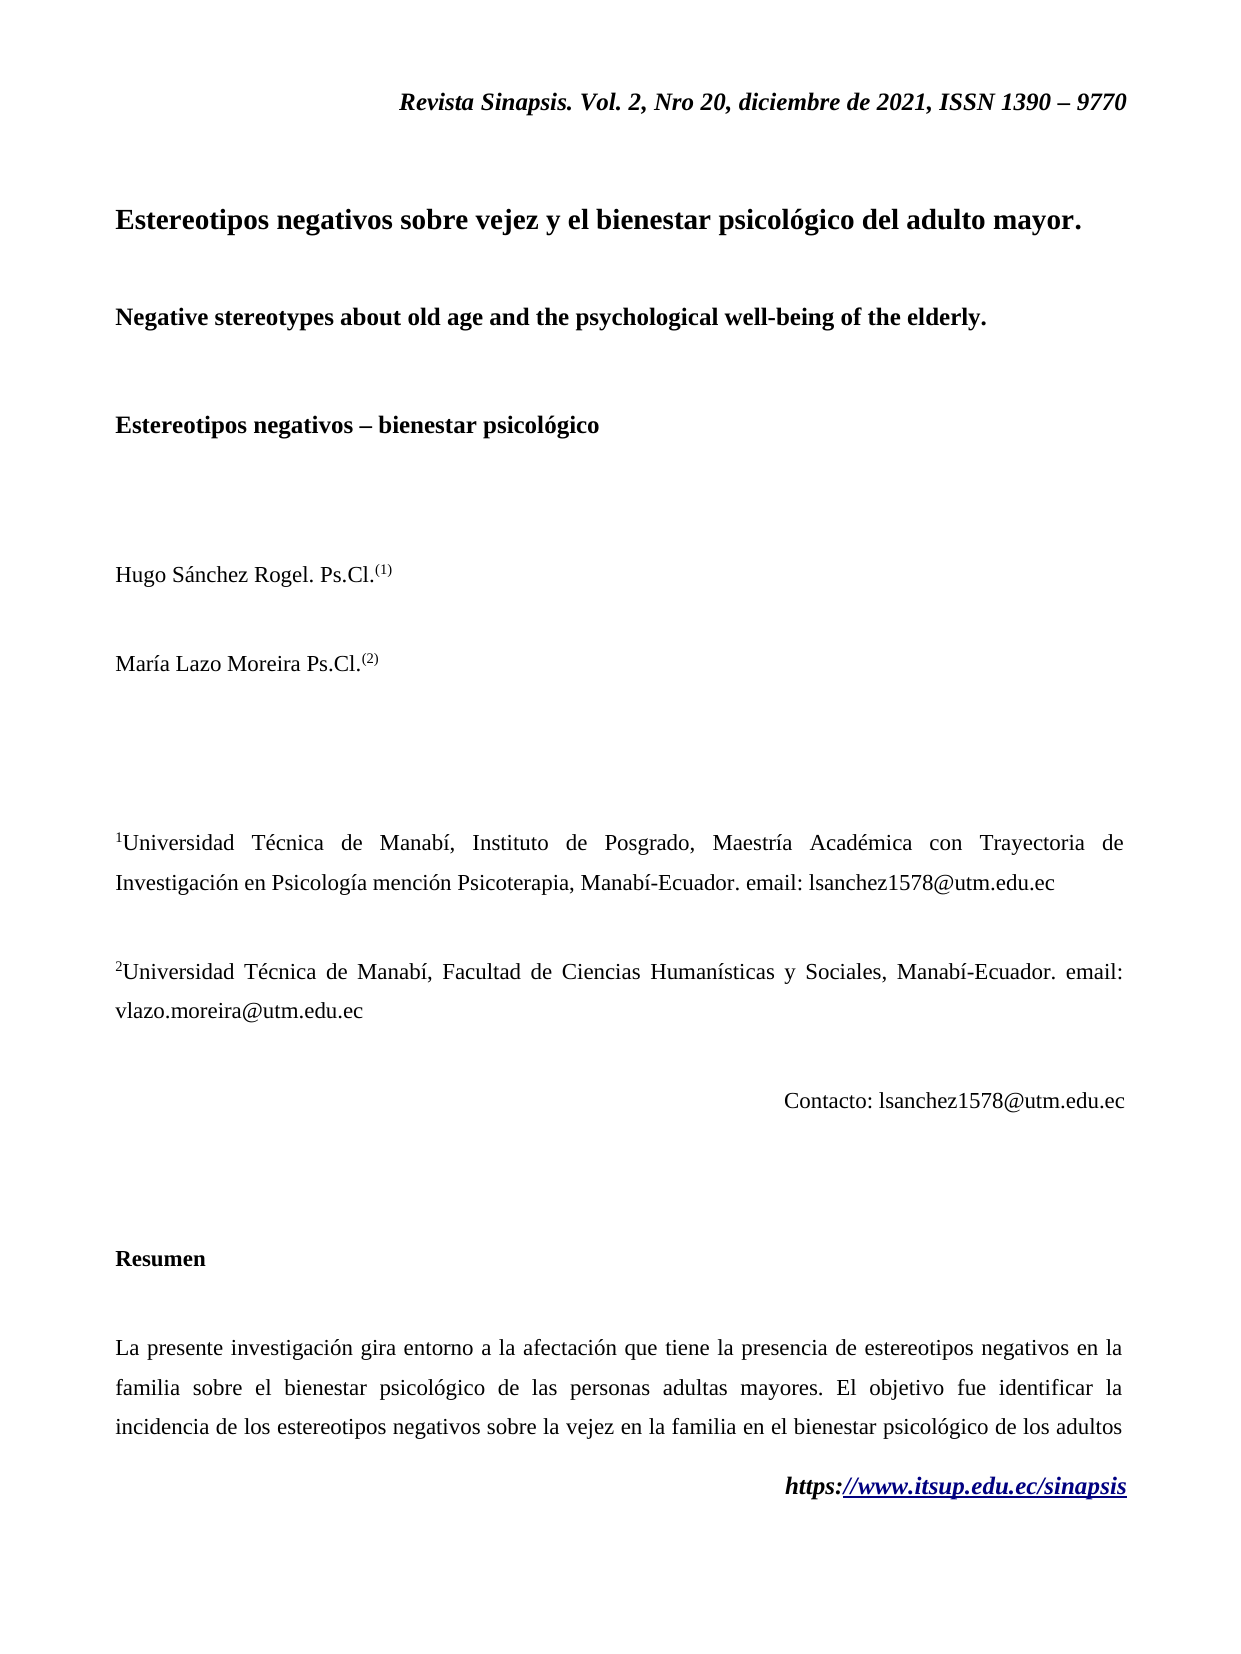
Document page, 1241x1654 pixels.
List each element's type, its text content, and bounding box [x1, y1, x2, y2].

text Hugo Sánchez Rogel. Ps.Cl.(1) [115, 561, 1125, 587]
text 1Universidad Técnica de Manabí, Instituto de Posgrado, Maestría Académica con Trayectoria de Investigación en Psicología mención Psicoterapia, Manabí-Ecuador. email: lsanchez1578@utm.edu.ec [115, 829, 1125, 895]
text Estereotipos negativos – bienestar psicológico [115, 410, 1125, 439]
text Negative stereotypes about old age and the psychological well-being of the elderly. [115, 302, 1125, 331]
text La presente investigación gira entorno a la afectación que tiene la presencia de estereotipos negativos en la familia sobre el bienestar psicológico de las personas adultas mayores. El objetivo fue identificar la incidencia de los estereotipos negativos sobre la vejez en la familia en el bienestar psicológico de los adultos [115, 1334, 1125, 1439]
text 2Universidad Técnica de Manabí, Facultad de Ciencias Humanísticas y Sociales, Manabí-Ecuador. email: vlazo.moreira@utm.edu.ec [115, 958, 1125, 1024]
text Resumen [115, 1244, 1125, 1271]
text Estereotipos negativos sobre vejez y el bienestar psicológico del adulto mayor. [115, 202, 1125, 236]
text María Lazo Moreira Ps.Cl.(2) [115, 650, 1125, 676]
text Contacto: lsanchez1578@utm.edu.ec [115, 1087, 1125, 1113]
